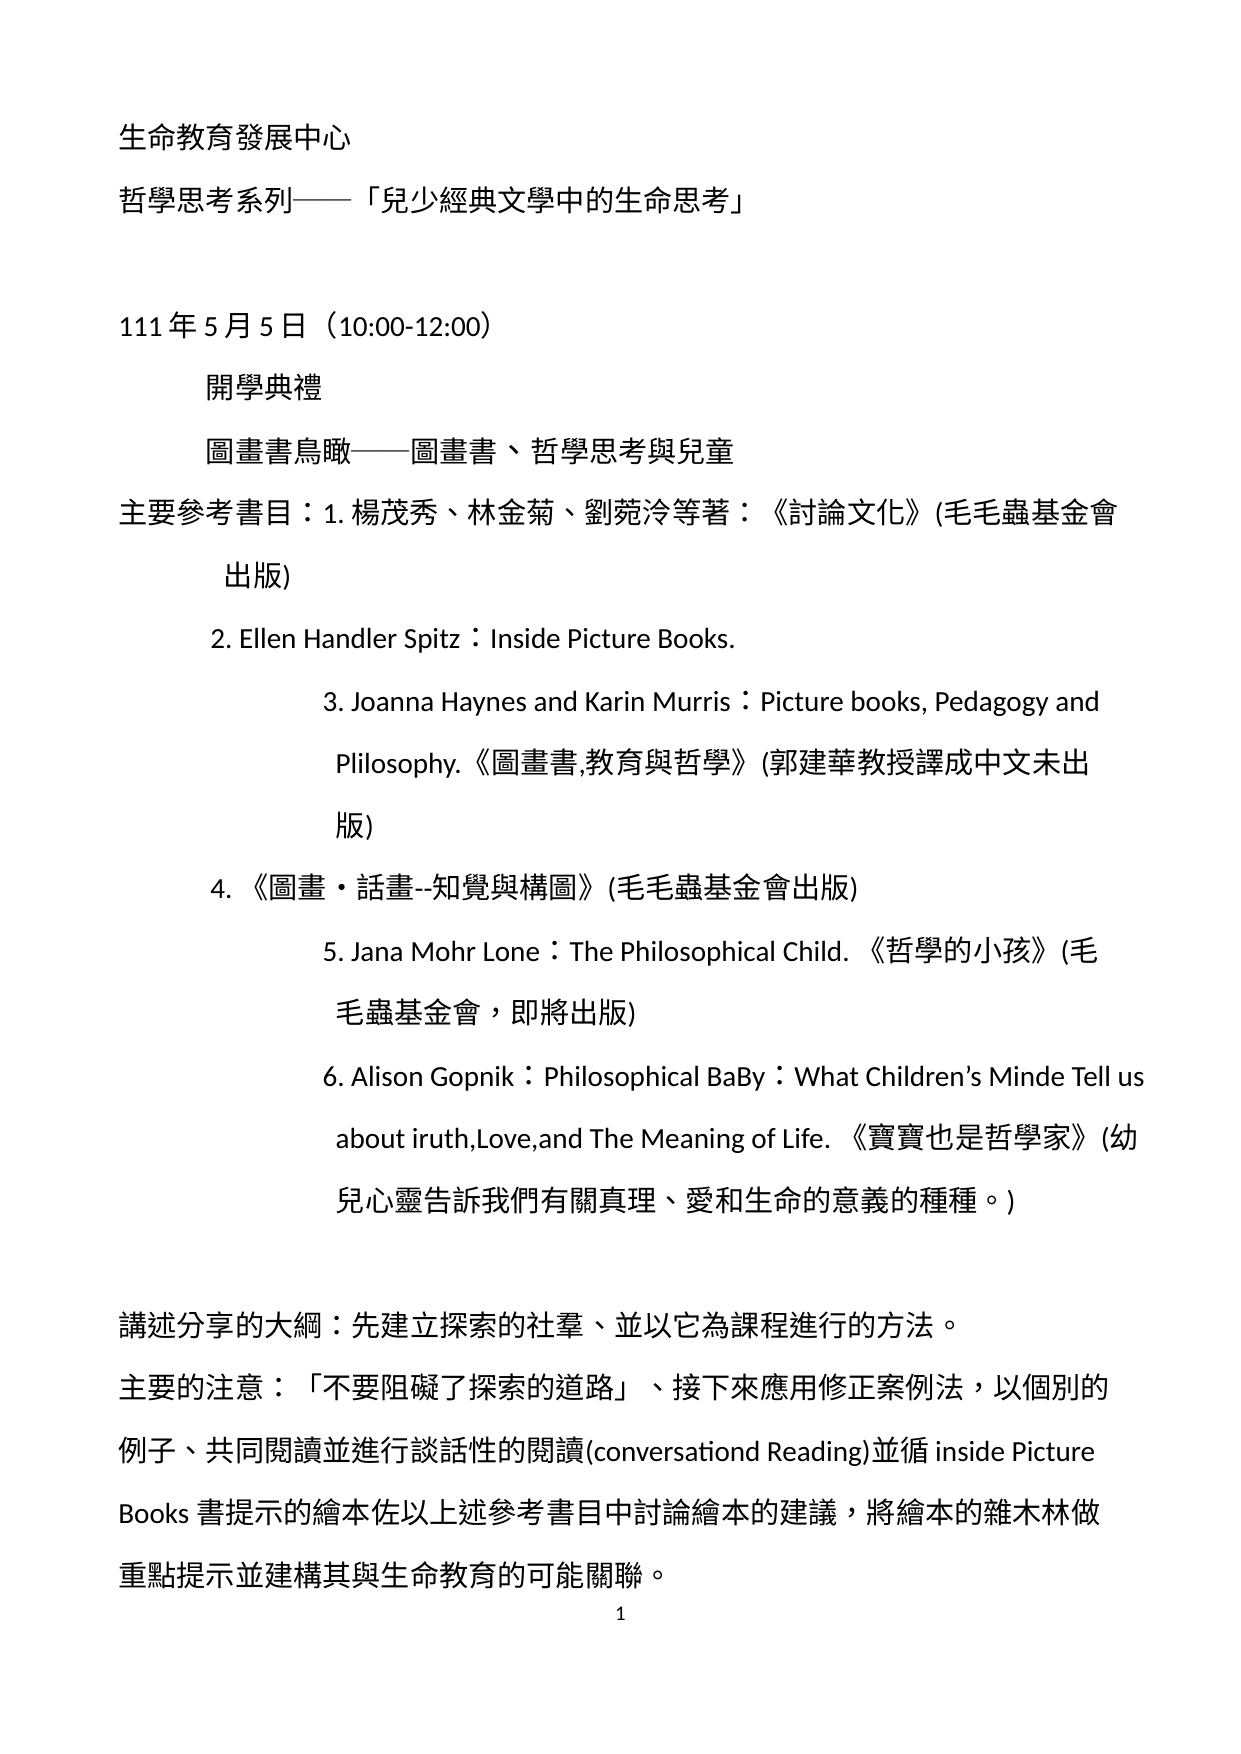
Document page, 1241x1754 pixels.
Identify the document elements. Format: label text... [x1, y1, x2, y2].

text 毛蟲基金會，即將出版) [118, 969, 1122, 1032]
text 圖畫書鳥瞰──圖畫書、哲學思考與兒童 [118, 407, 1122, 469]
text 出版) [118, 532, 1122, 594]
text about iruth,Love,and The Meaning of Life. 《寶寶也是哲學家》(幼 [118, 1094, 1172, 1157]
text 3. Joanna Haynes and Karin Murris：Picture books, Pedagogy and [118, 657, 1122, 719]
text 6. Alison Gopnik：Philosophical BaBy：What Children’s Minde Tell us [118, 1032, 1172, 1094]
text 講述分享的大綱：先建立探索的社羣、並以它為課程進行的方法。 [118, 1282, 1122, 1344]
text 111年5月5日（10:00-12:00） [118, 282, 1122, 344]
text 開學典禮 [118, 344, 1122, 407]
text 生命教育發展中心 [118, 94, 1122, 157]
text 版) [118, 782, 1122, 844]
text 5. Jana Mohr Lone：The Philosophical Child. 《哲學的小孩》(毛 [118, 907, 1122, 969]
text 4. 《圖畫‧話畫--知覺與構圖》(毛毛蟲基金會出版) [118, 844, 1122, 907]
text 哲學思考系列──「兒少經典文學中的生命思考」 [118, 157, 1122, 219]
text 兒心靈告訴我們有關真理、愛和生命的意義的種種。) [118, 1157, 1172, 1219]
text Plilosophy.《圖畫書,教育與哲學》(郭建華教授譯成中文未出 [118, 719, 1122, 782]
text 主要參考書目：1. 楊茂秀、林金菊、劉菀泠等著：《討論文化》(毛毛蟲基金會 [118, 469, 1122, 532]
text 主要的注意：「不要阻礙了探索的道路」、接下來應用修正案例法，以個別的例子、共同閱讀並進行談話性的閱讀(conversationd Reading)並循inside Picture Books 書提示的繪本佐以上述參考書目中討論繪本的建議，將繪本的雜木林做重點提示並建構其與生命教育的可能關聯。 [118, 1344, 1122, 1594]
text 2. Ellen Handler Spitz：Inside Picture Books. [118, 594, 1122, 657]
